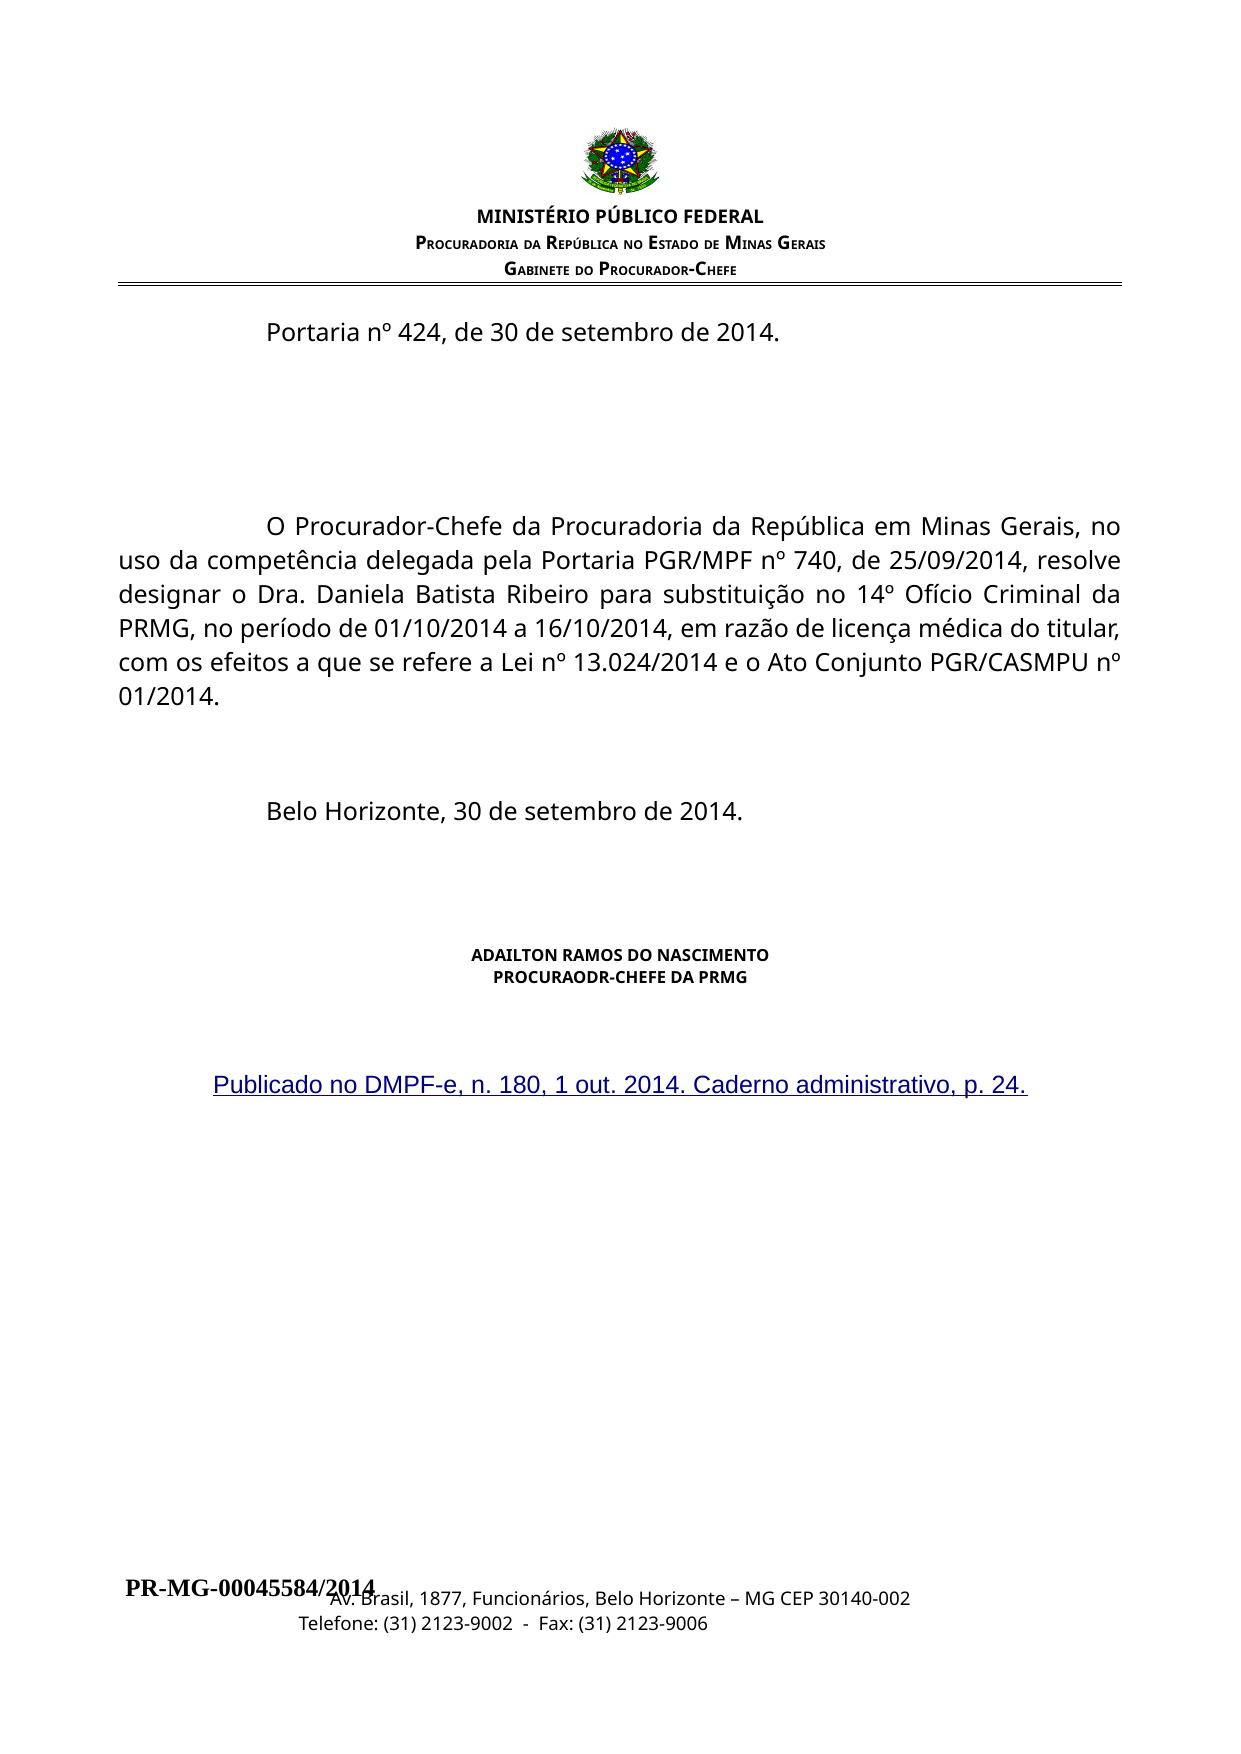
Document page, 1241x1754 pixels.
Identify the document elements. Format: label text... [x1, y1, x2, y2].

text Portaria nº 424, de 30 de setembro de 2014. [118, 314, 1122, 348]
text O Procurador-Chefe da Procuradoria da República em Minas Gerais, no uso da competência delegada pela Portaria PGR/MPF nº 740, de 25/09/2014, resolve designar o Dra. Daniela Batista Ribeiro para substituição no 14º Ofício Criminal da PRMG, no período de 01/10/2014 a 16/10/2014, em razão de licença médica do titular, com os efeitos a que se refere a Lei nº 13.024/2014 e o Ato Conjunto PGR/CASMPU nº 01/2014. [118, 508, 1122, 713]
text Belo Horizonte, 30 de setembro de 2014. [118, 794, 1122, 828]
text PROCURAODR-CHEFE DA PRMG [118, 966, 1122, 989]
text Publicado no DMPF-e, n. 180, 1 out. 2014. Caderno administrativo, p. 24. [118, 1070, 1122, 1099]
text ADAILTON RAMOS DO NASCIMENTO [118, 943, 1122, 966]
picture [581, 127, 660, 195]
